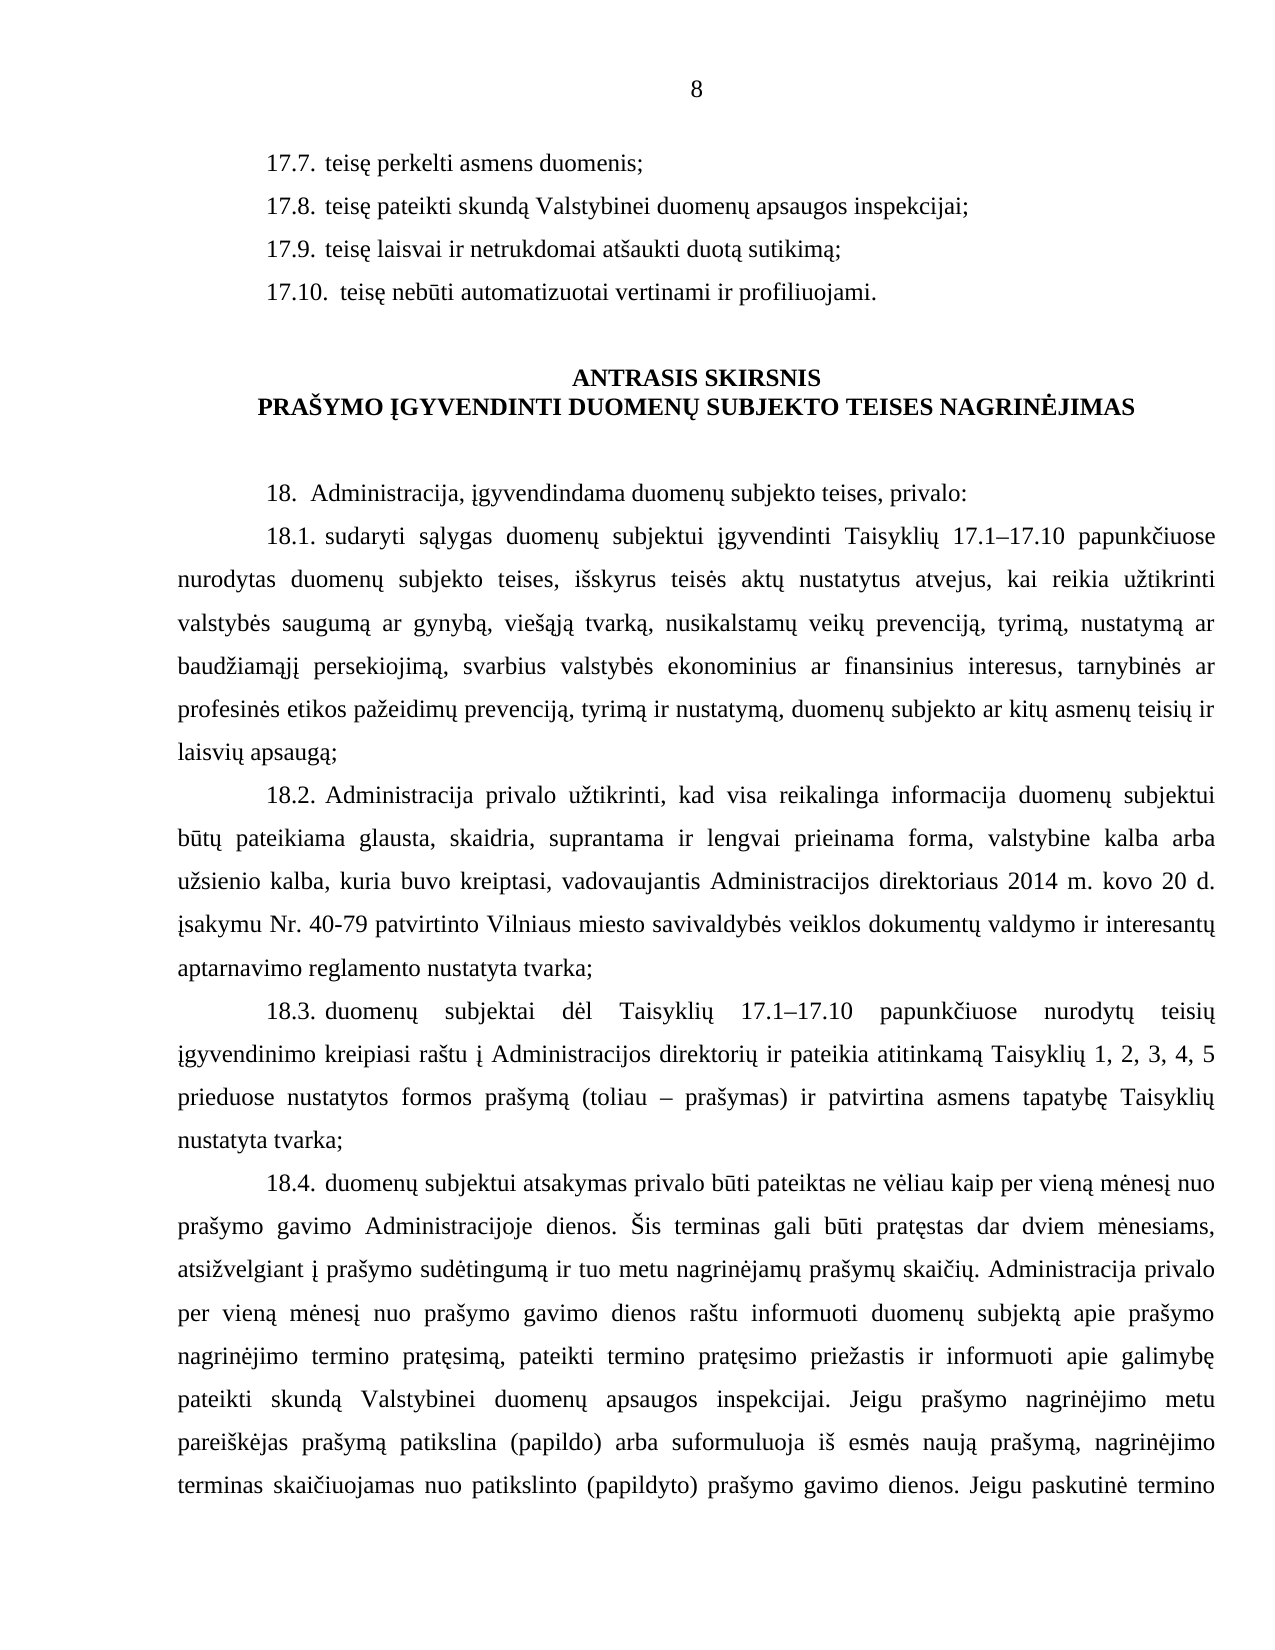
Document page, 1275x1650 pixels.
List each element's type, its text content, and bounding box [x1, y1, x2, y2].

text PRAŠYMO ĮGYVENDINTI DUOMENŲ SUBJEKTO TEISES NAGRINĖJIMAS [177, 392, 1216, 421]
text 18.2. Administracija privalo užtikrinti, kad visa reikalinga informacija duomenų subjektui būtų pateikiama glausta, skaidria, suprantama ir lengvai prieinama forma, valstybine kalba arba užsienio kalba, kuria buvo kreiptasi, vadovaujantis Administracijos direktoriaus 2014 m. kovo 20 d. įsakymu Nr. 40-79 patvirtinto Vilniaus miesto savivaldybės veiklos dokumentų valdymo ir interesantų aptarnavimo reglamento nustatyta tvarka; [177, 780, 1216, 981]
text 17.8. teisę pateikti skundą Valstybinei duomenų apsaugos inspekcijai; [177, 191, 1216, 219]
text 17.7. teisę perkelti asmens duomenis; [177, 148, 1216, 176]
text 18. Administracija, įgyvendindama duomenų subjekto teises, privalo: [177, 478, 1216, 507]
text 18.3. duomenų subjektai dėl Taisyklių 17.1–17.10 papunkčiuose nurodytų teisių įgyvendinimo kreipiasi raštu į Administracijos direktorių ir pateikia atitinkamą Taisyklių 1, 2, 3, 4, 5 prieduose nustatytos formos prašymą (toliau – prašymas) ir patvirtina asmens tapatybę Taisyklių nustatyta tvarka; [177, 996, 1216, 1154]
text 17.10. teisę nebūti automatizuotai vertinami ir profiliuojami. [177, 277, 1216, 306]
text 17.9. teisę laisvai ir netrukdomai atšaukti duotą sutikimą; [177, 234, 1216, 263]
text 18.4. duomenų subjektui atsakymas privalo būti pateiktas ne vėliau kaip per vieną mėnesį nuo prašymo gavimo Administracijoje dienos. Šis terminas gali būti pratęstas dar dviem mėnesiams, atsižvelgiant į prašymo sudėtingumą ir tuo metu nagrinėjamų prašymų skaičių. Administracija privalo per vieną mėnesį nuo prašymo gavimo dienos raštu informuoti duomenų subjektą apie prašymo nagrinėjimo termino pratęsimą, pateikti termino pratęsimo priežastis ir informuoti apie galimybę pateikti skundą Valstybinei duomenų apsaugos inspekcijai. Jeigu prašymo nagrinėjimo metu pareiškėjas prašymą patikslina (papildo) arba suformuluoja iš esmės naują prašymą, nagrinėjimo terminas skaičiuojamas nuo patikslinto (papildyto) prašymo gavimo dienos. Jeigu paskutinė termino [177, 1168, 1216, 1499]
text ANTRASIS SKIRSNIS [177, 363, 1216, 392]
text 18.1. sudaryti sąlygas duomenų subjektui įgyvendinti Taisyklių 17.1–17.10 papunkčiuose nurodytas duomenų subjekto teises, išskyrus teisės aktų nustatytus atvejus, kai reikia užtikrinti valstybės saugumą ar gynybą, viešąją tvarką, nusikalstamų veikų prevenciją, tyrimą, nustatymą ar baudžiamąjį persekiojimą, svarbius valstybės ekonominius ar finansinius interesus, tarnybinės ar profesinės etikos pažeidimų prevenciją, tyrimą ir nustatymą, duomenų subjekto ar kitų asmenų teisių ir laisvių apsaugą; [177, 521, 1216, 766]
